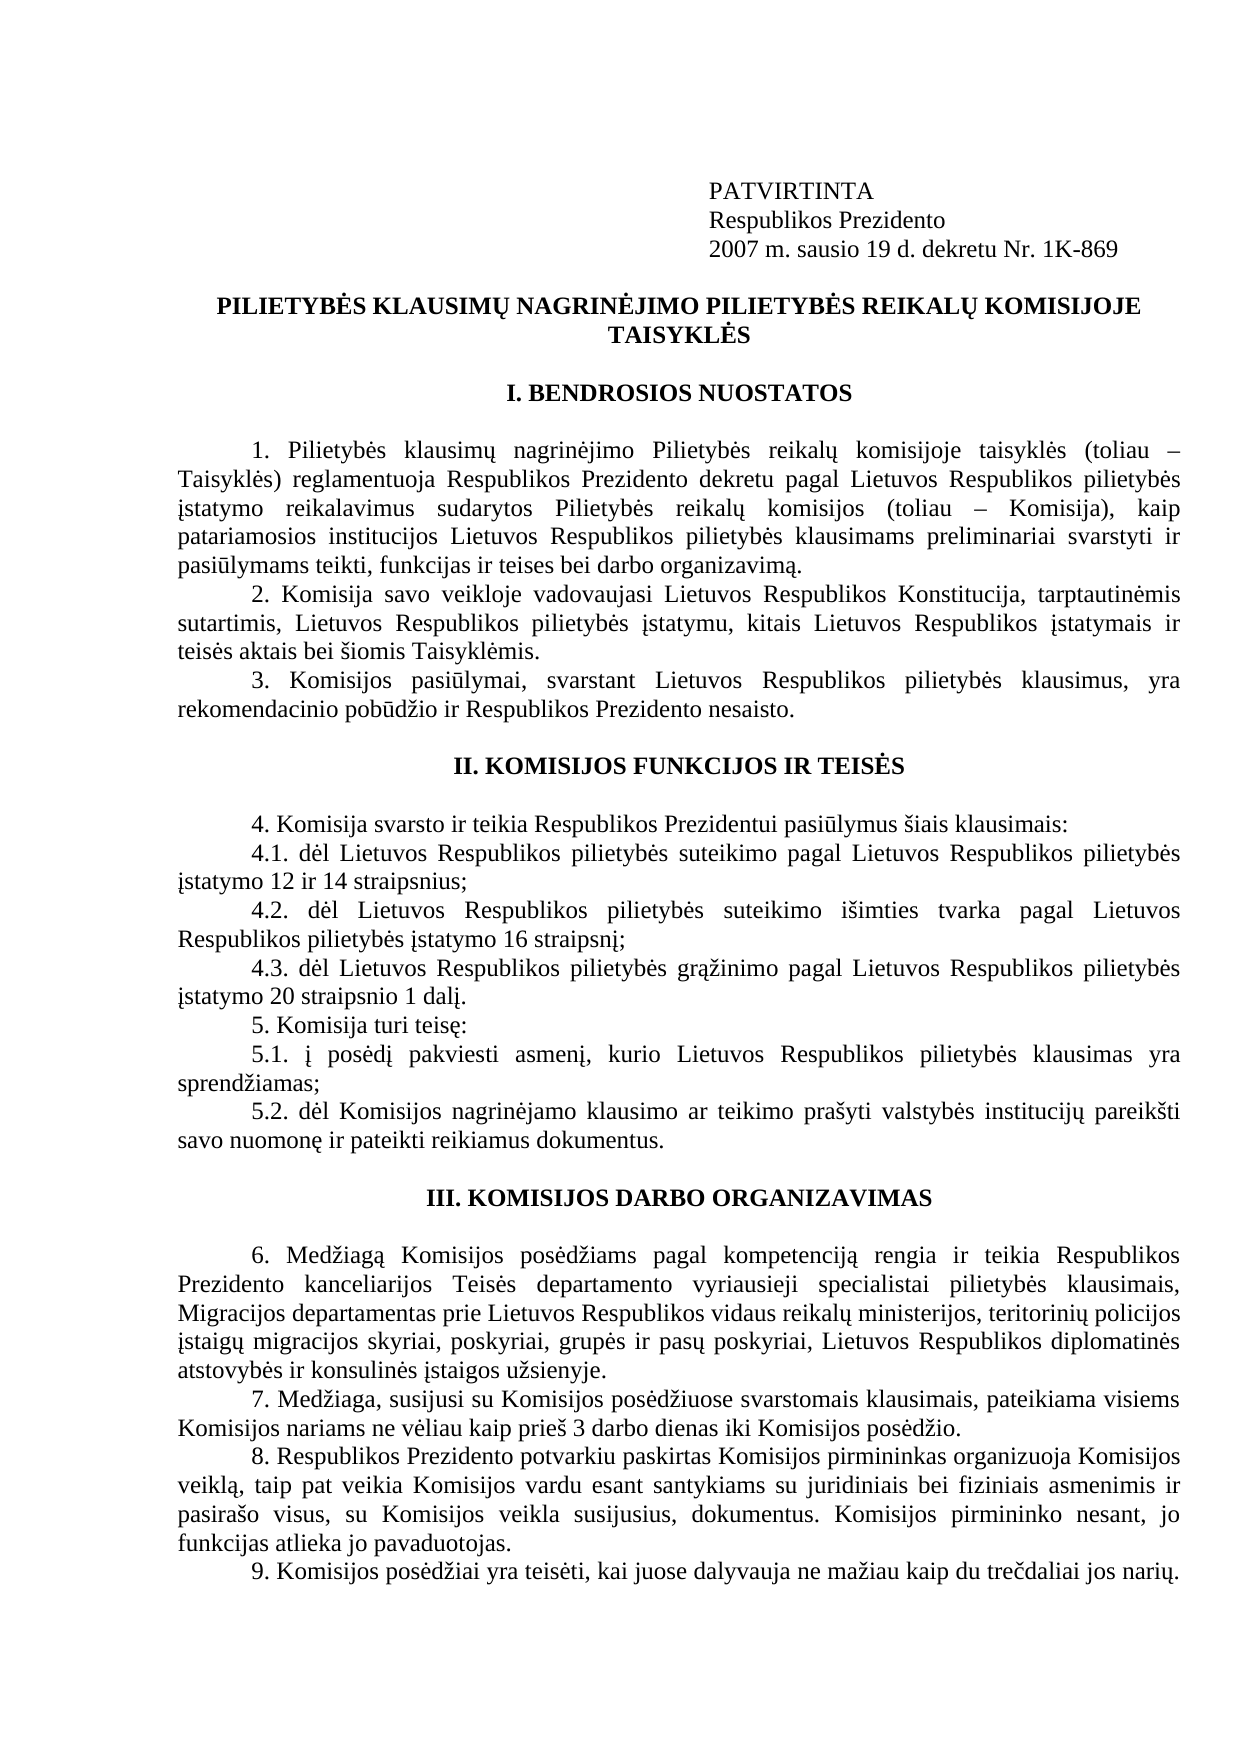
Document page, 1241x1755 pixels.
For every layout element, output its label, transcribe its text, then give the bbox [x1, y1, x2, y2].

text PILIETYBĖS KLAUSIMŲ NAGRINĖJIMO PILIETYBĖS REIKALŲ KOMISIJOJE TAISYKLĖS [177, 291, 1181, 349]
text PATVIRTINTA [177, 176, 1181, 205]
text 6. Medžiagą Komisijos posėdžiams pagal kompetenciją rengia ir teikia Respublikos Prezidento kanceliarijos Teisės departamento vyriausieji specialistai pilietybės klausimais, Migracijos departamentas prie Lietuvos Respublikos vidaus reikalų ministerijos, teritorinių policijos įstaigų migracijos skyriai, poskyriai, grupės ir pasų poskyriai, Lietuvos Respublikos diplomatinės atstovybės ir konsulinės įstaigos užsienyje. [177, 1240, 1181, 1384]
text 2007 m. sausio 19 d. dekretu Nr. 1K-869 [177, 234, 1181, 263]
text 4. Komisija svarsto ir teikia Respublikos Prezidentui pasiūlymus šiais klausimais: [177, 809, 1181, 838]
text 3. Komisijos pasiūlymai, svarstant Lietuvos Respublikos pilietybės klausimus, yra rekomendacinio pobūdžio ir Respublikos Prezidento nesaisto. [177, 665, 1181, 723]
text II. KOMISIJOS FUNKCIJOS IR TEISĖS [177, 751, 1181, 780]
text 2. Komisija savo veikloje vadovaujasi Lietuvos Respublikos Konstitucija, tarptautinėmis sutartimis, Lietuvos Respublikos pilietybės įstatymu, kitais Lietuvos Respublikos įstatymais ir teisės aktais bei šiomis Taisyklėmis. [177, 579, 1181, 665]
text I. BENDROSIOS NUOSTATOS [177, 378, 1181, 406]
text 9. Komisijos posėdžiai yra teisėti, kai juose dalyvauja ne mažiau kaip du trečdaliai jos narių. [177, 1556, 1181, 1585]
text 4.3. dėl Lietuvos Respublikos pilietybės grąžinimo pagal Lietuvos Respublikos pilietybės įstatymo 20 straipsnio 1 dalį. [177, 953, 1181, 1010]
text 4.2. dėl Lietuvos Respublikos pilietybės suteikimo išimties tvarka pagal Lietuvos Respublikos pilietybės įstatymo 16 straipsnį; [177, 895, 1181, 953]
text III. KOMISIJOS DARBO ORGANIZAVIMAS [177, 1183, 1181, 1211]
text 5.1. į posėdį pakviesti asmenį, kurio Lietuvos Respublikos pilietybės klausimas yra sprendžiamas; [177, 1039, 1181, 1096]
text Respublikos Prezidento [177, 205, 1181, 234]
text 7. Medžiaga, susijusi su Komisijos posėdžiuose svarstomais klausimais, pateikiama visiems Komisijos nariams ne vėliau kaip prieš 3 darbo dienas iki Komisijos posėdžio. [177, 1384, 1181, 1441]
text 4.1. dėl Lietuvos Respublikos pilietybės suteikimo pagal Lietuvos Respublikos pilietybės įstatymo 12 ir 14 straipsnius; [177, 838, 1181, 895]
text 5.2. dėl Komisijos nagrinėjamo klausimo ar teikimo prašyti valstybės institucijų pareikšti savo nuomonę ir pateikti reikiamus dokumentus. [177, 1096, 1181, 1154]
text 1. Pilietybės klausimų nagrinėjimo Pilietybės reikalų komisijoje taisyklės (toliau – Taisyklės) reglamentuoja Respublikos Prezidento dekretu pagal Lietuvos Respublikos pilietybės įstatymo reikalavimus sudarytos Pilietybės reikalų komisijos (toliau – Komisija), kaip patariamosios institucijos Lietuvos Respublikos pilietybės klausimams preliminariai svarstyti ir pasiūlymams teikti, funkcijas ir teises bei darbo organizavimą. [177, 435, 1181, 579]
text 8. Respublikos Prezidento potvarkiu paskirtas Komisijos pirmininkas organizuoja Komisijos veiklą, taip pat veikia Komisijos vardu esant santykiams su juridiniais bei fiziniais asmenimis ir pasirašo visus, su Komisijos veikla susijusius, dokumentus. Komisijos pirmininko nesant, jo funkcijas atlieka jo pavaduotojas. [177, 1441, 1181, 1556]
text 5. Komisija turi teisę: [177, 1010, 1181, 1039]
